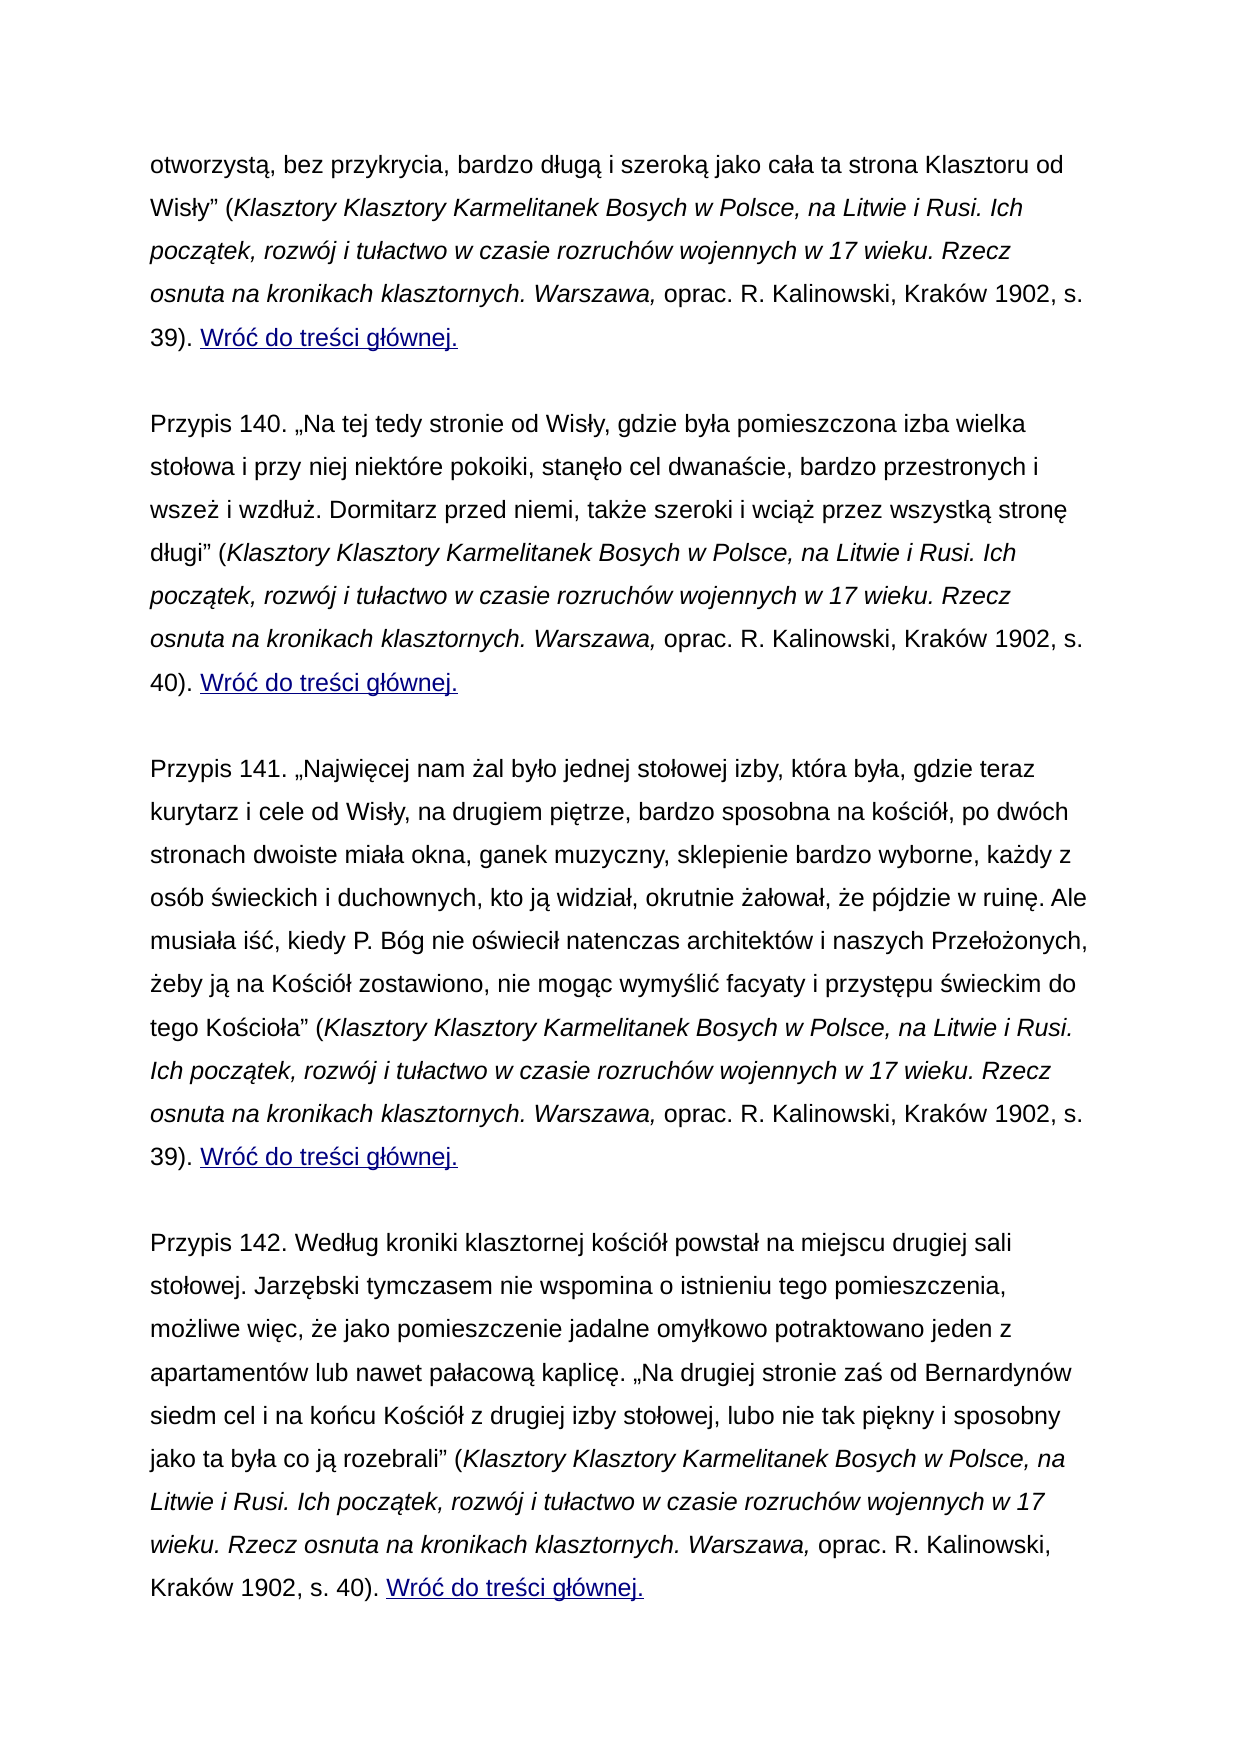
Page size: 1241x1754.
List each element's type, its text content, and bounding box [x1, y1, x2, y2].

text Przypis 141. „Najwięcej nam żal było jednej stołowej izby, która była, gdzie teraz kurytarz i cele od Wisły, na drugiem piętrze, bardzo sposobna na kościół, po dwóch stronach dwoiste miała okna, ganek muzyczny, sklepienie bardzo wyborne, każdy z osób świeckich i duchownych, kto ją widział, okrutnie żałował, że pójdzie w ruinę. Ale musiała iść, kiedy P. Bóg nie oświecił natenczas architektów i naszych Przełożonych, żeby ją na Kościół zostawiono, nie mogąc wymyślić facyaty i przystępu świeckim do tego Kościoła” (Klasztory Klasztory Karmelitanek Bosych w Polsce, na Litwie i Rusi. Ich początek, rozwój i tułactwo w czasie rozruchów wojennych w 17 wieku. Rzecz osnuta na kronikach klasztornych. Warszawa, oprac. R. Kalinowski, Kraków 1902, s. 39). Wróć do treści głównej. [150, 754, 1090, 1171]
text Przypis 140. „Na tej tedy stronie od Wisły, gdzie była pomieszczona izba wielka stołowa i przy niej niektóre pokoiki, stanęło cel dwanaście, bardzo przestronych i wszeż i wzdłuż. Dormitarz przed niemi, także szeroki i wciąż przez wszystką stronę długi” (Klasztory Klasztory Karmelitanek Bosych w Polsce, na Litwie i Rusi. Ich początek, rozwój i tułactwo w czasie rozruchów wojennych w 17 wieku. Rzecz osnuta na kronikach klasztornych. Warszawa, oprac. R. Kalinowski, Kraków 1902, s. 40). Wróć do treści głównej. [150, 409, 1090, 696]
text otworzystą, bez przykrycia, bardzo długą i szeroką jako cała ta strona Klasztoru od Wisły” (Klasztory Klasztory Karmelitanek Bosych w Polsce, na Litwie i Rusi. Ich początek, rozwój i tułactwo w czasie rozruchów wojennych w 17 wieku. Rzecz osnuta na kronikach klasztornych. Warszawa, oprac. R. Kalinowski, Kraków 1902, s. 39). Wróć do treści głównej. [150, 150, 1090, 351]
text Przypis 142. Według kroniki klasztornej kościół powstał na miejscu drugiej sali stołowej. Jarzębski tymczasem nie wspomina o istnieniu tego pomieszczenia, możliwe więc, że jako pomieszczenie jadalne omyłkowo potraktowano jeden z apartamentów lub nawet pałacową kaplicę. „Na drugiej stronie zaś od Bernardynów siedm cel i na końcu Kościół z drugiej izby stołowej, lubo nie tak piękny i sposobny jako ta była co ją rozebrali” (Klasztory Klasztory Karmelitanek Bosych w Polsce, na Litwie i Rusi. Ich początek, rozwój i tułactwo w czasie rozruchów wojennych w 17 wieku. Rzecz osnuta na kronikach klasztornych. Warszawa, oprac. R. Kalinowski, Kraków 1902, s. 40). Wróć do treści głównej. [150, 1228, 1090, 1602]
